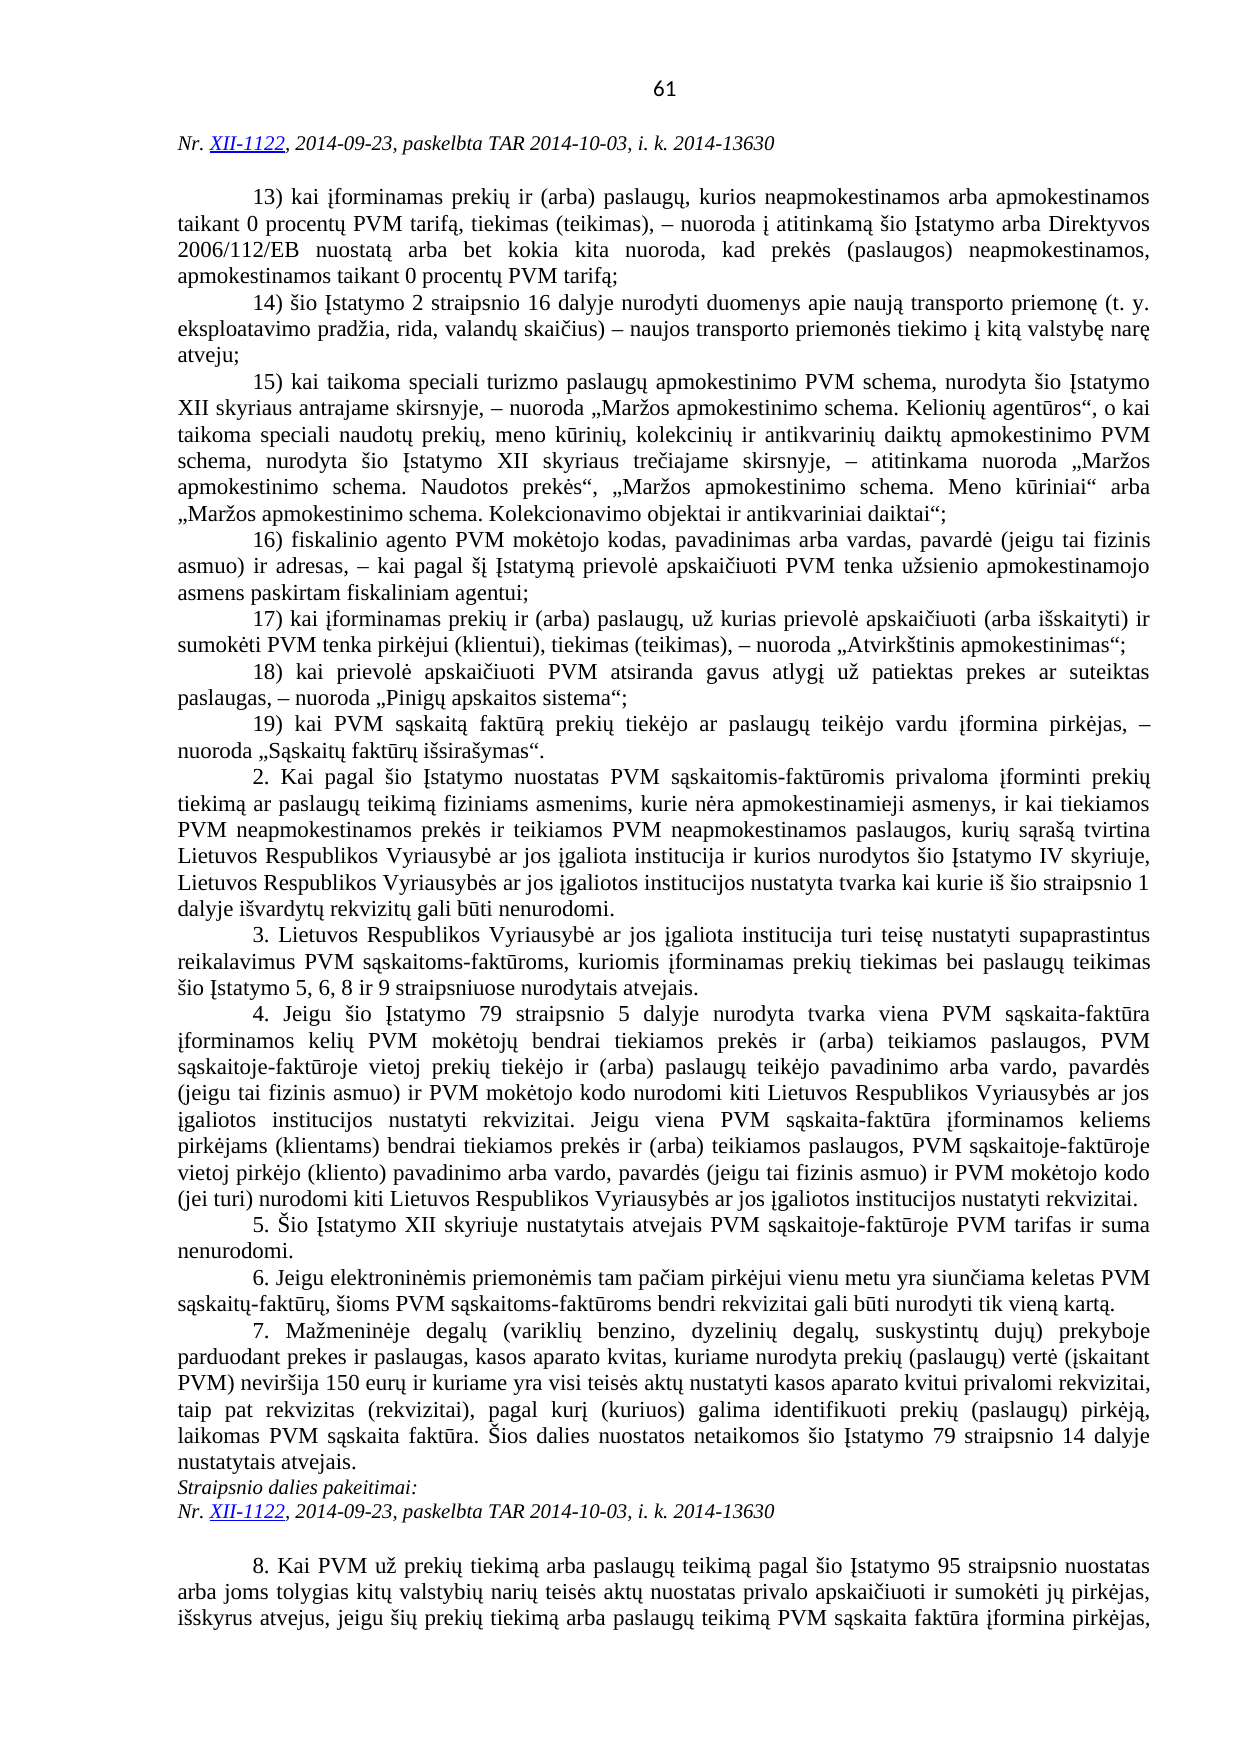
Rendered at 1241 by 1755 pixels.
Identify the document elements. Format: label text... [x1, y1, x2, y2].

text Nr. XII-1122, 2014-09-23, paskelbta TAR 2014-10-03, i. k. 2014-13630 [177, 1499, 1152, 1523]
text Nr. XII-1122, 2014-09-23, paskelbta TAR 2014-10-03, i. k. 2014-13630 [177, 131, 1152, 155]
text 15) kai taikoma speciali turizmo paslaugų apmokestinimo PVM schema, nurodyta šio Įstatymo XII skyriaus antrajame skirsnyje, – nuoroda „Maržos apmokestinimo schema. Kelionių agentūros“, o kai taikoma speciali naudotų prekių, meno kūrinių, kolekcinių ir antikvarinių daiktų apmokestinimo PVM schema, nurodyta šio Įstatymo XII skyriaus trečiajame skirsnyje, – atitinkama nuoroda „Maržos apmokestinimo schema. Naudotos prekės“, „Maržos apmokestinimo schema. Meno kūriniai“ arba „Maržos apmokestinimo schema. Kolekcionavimo objektai ir antikvariniai daiktai“; [177, 368, 1152, 526]
text 3. Lietuvos Respublikos Vyriausybė ar jos įgaliota institucija turi teisę nustatyti supaprastintus reikalavimus PVM sąskaitoms-faktūroms, kuriomis įforminamas prekių tiekimas bei paslaugų teikimas šio Įstatymo 5, 6, 8 ir 9 straipsniuose nurodytais atvejais. [177, 921, 1152, 1000]
text 14) šio Įstatymo 2 straipsnio 16 dalyje nurodyti duomenys apie naują transporto priemonę (t. y. eksploatavimo pradžia, rida, valandų skaičius) – naujos transporto priemonės tiekimo į kitą valstybę narę atveju; [177, 289, 1152, 368]
text 17) kai įforminamas prekių ir (arba) paslaugų, už kurias prievolė apskaičiuoti (arba išskaityti) ir sumokėti PVM tenka pirkėjui (klientui), tiekimas (teikimas), – nuoroda „Atvirkštinis apmokestinimas“; [177, 605, 1152, 658]
text 13) kai įforminamas prekių ir (arba) paslaugų, kurios neapmokestinamos arba apmokestinamos taikant 0 procentų PVM tarifą, tiekimas (teikimas), – nuoroda į atitinkamą šio Įstatymo arba Direktyvos 2006/112/EB nuostatą arba bet kokia kita nuoroda, kad prekės (paslaugos) neapmokestinamos, apmokestinamos taikant 0 procentų PVM tarifą; [177, 183, 1152, 289]
text 19) kai PVM sąskaitą faktūrą prekių tiekėjo ar paslaugų teikėjo vardu įformina pirkėjas, – nuoroda „Sąskaitų faktūrų išsirašymas“. [177, 711, 1152, 763]
text 5. Šio Įstatymo XII skyriuje nustatytais atvejais PVM sąskaitoje-faktūroje PVM tarifas ir suma nenurodomi. [177, 1211, 1152, 1264]
text 6. Jeigu elektroninėmis priemonėmis tam pačiam pirkėjui vienu metu yra siunčiama keletas PVM sąskaitų-faktūrų, šioms PVM sąskaitoms-faktūroms bendri rekvizitai gali būti nurodyti tik vieną kartą. [177, 1264, 1152, 1317]
text 7. Mažmeninėje degalų (variklių benzino, dyzelinių degalų, suskystintų dujų) prekyboje parduodant prekes ir paslaugas, kasos aparato kvitas, kuriame nurodyta prekių (paslaugų) vertė (įskaitant PVM) neviršija 150 eurų ir kuriame yra visi teisės aktų nustatyti kasos aparato kvitui privalomi rekvizitai, taip pat rekvizitas (rekvizitai), pagal kurį (kuriuos) galima identifikuoti prekių (paslaugų) pirkėją, laikomas PVM sąskaita faktūra. Šios dalies nuostatos netaikomos šio Įstatymo 79 straipsnio 14 dalyje nustatytais atvejais. [177, 1317, 1152, 1475]
text 4. Jeigu šio Įstatymo 79 straipsnio 5 dalyje nurodyta tvarka viena PVM sąskaita-faktūra įforminamos kelių PVM mokėtojų bendrai tiekiamos prekės ir (arba) teikiamos paslaugos, PVM sąskaitoje-faktūroje vietoj prekių tiekėjo ir (arba) paslaugų teikėjo pavadinimo arba vardo, pavardės (jeigu tai fizinis asmuo) ir PVM mokėtojo kodo nurodomi kiti Lietuvos Respublikos Vyriausybės ar jos įgaliotos institucijos nustatyti rekvizitai. Jeigu viena PVM sąskaita-faktūra įforminamos keliems pirkėjams (klientams) bendrai tiekiamos prekės ir (arba) teikiamos paslaugos, PVM sąskaitoje-faktūroje vietoj pirkėjo (kliento) pavadinimo arba vardo, pavardės (jeigu tai fizinis asmuo) ir PVM mokėtojo kodo (jei turi) nurodomi kiti Lietuvos Respublikos Vyriausybės ar jos įgaliotos institucijos nustatyti rekvizitai. [177, 1000, 1152, 1211]
text 16) fiskalinio agento PVM mokėtojo kodas, pavadinimas arba vardas, pavardė (jeigu tai fizinis asmuo) ir adresas, – kai pagal šį Įstatymą prievolė apskaičiuoti PVM tenka užsienio apmokestinamojo asmens paskirtam fiskaliniam agentui; [177, 526, 1152, 605]
text 2. Kai pagal šio Įstatymo nuostatas PVM sąskaitomis-faktūromis privaloma įforminti prekių tiekimą ar paslaugų teikimą fiziniams asmenims, kurie nėra apmokestinamieji asmenys, ir kai tiekiamos PVM neapmokestinamos prekės ir teikiamos PVM neapmokestinamos paslaugos, kurių sąrašą tvirtina Lietuvos Respublikos Vyriausybė ar jos įgaliota institucija ir kurios nurodytos šio Įstatymo IV skyriuje, Lietuvos Respublikos Vyriausybės ar jos įgaliotos institucijos nustatyta tvarka kai kurie iš šio straipsnio 1 dalyje išvardytų rekvizitų gali būti nenurodomi. [177, 763, 1152, 921]
text 8. Kai PVM už prekių tiekimą arba paslaugų teikimą pagal šio Įstatymo 95 straipsnio nuostatas arba joms tolygias kitų valstybių narių teisės aktų nuostatas privalo apskaičiuoti ir sumokėti jų pirkėjas, išskyrus atvejus, jeigu šių prekių tiekimą arba paslaugų teikimą PVM sąskaita faktūra įformina pirkėjas, [177, 1552, 1152, 1631]
text 18) kai prievolė apskaičiuoti PVM atsiranda gavus atlygį už patiektas prekes ar suteiktas paslaugas, – nuoroda „Pinigų apskaitos sistema“; [177, 658, 1152, 711]
text Straipsnio dalies pakeitimai: [177, 1475, 1152, 1499]
